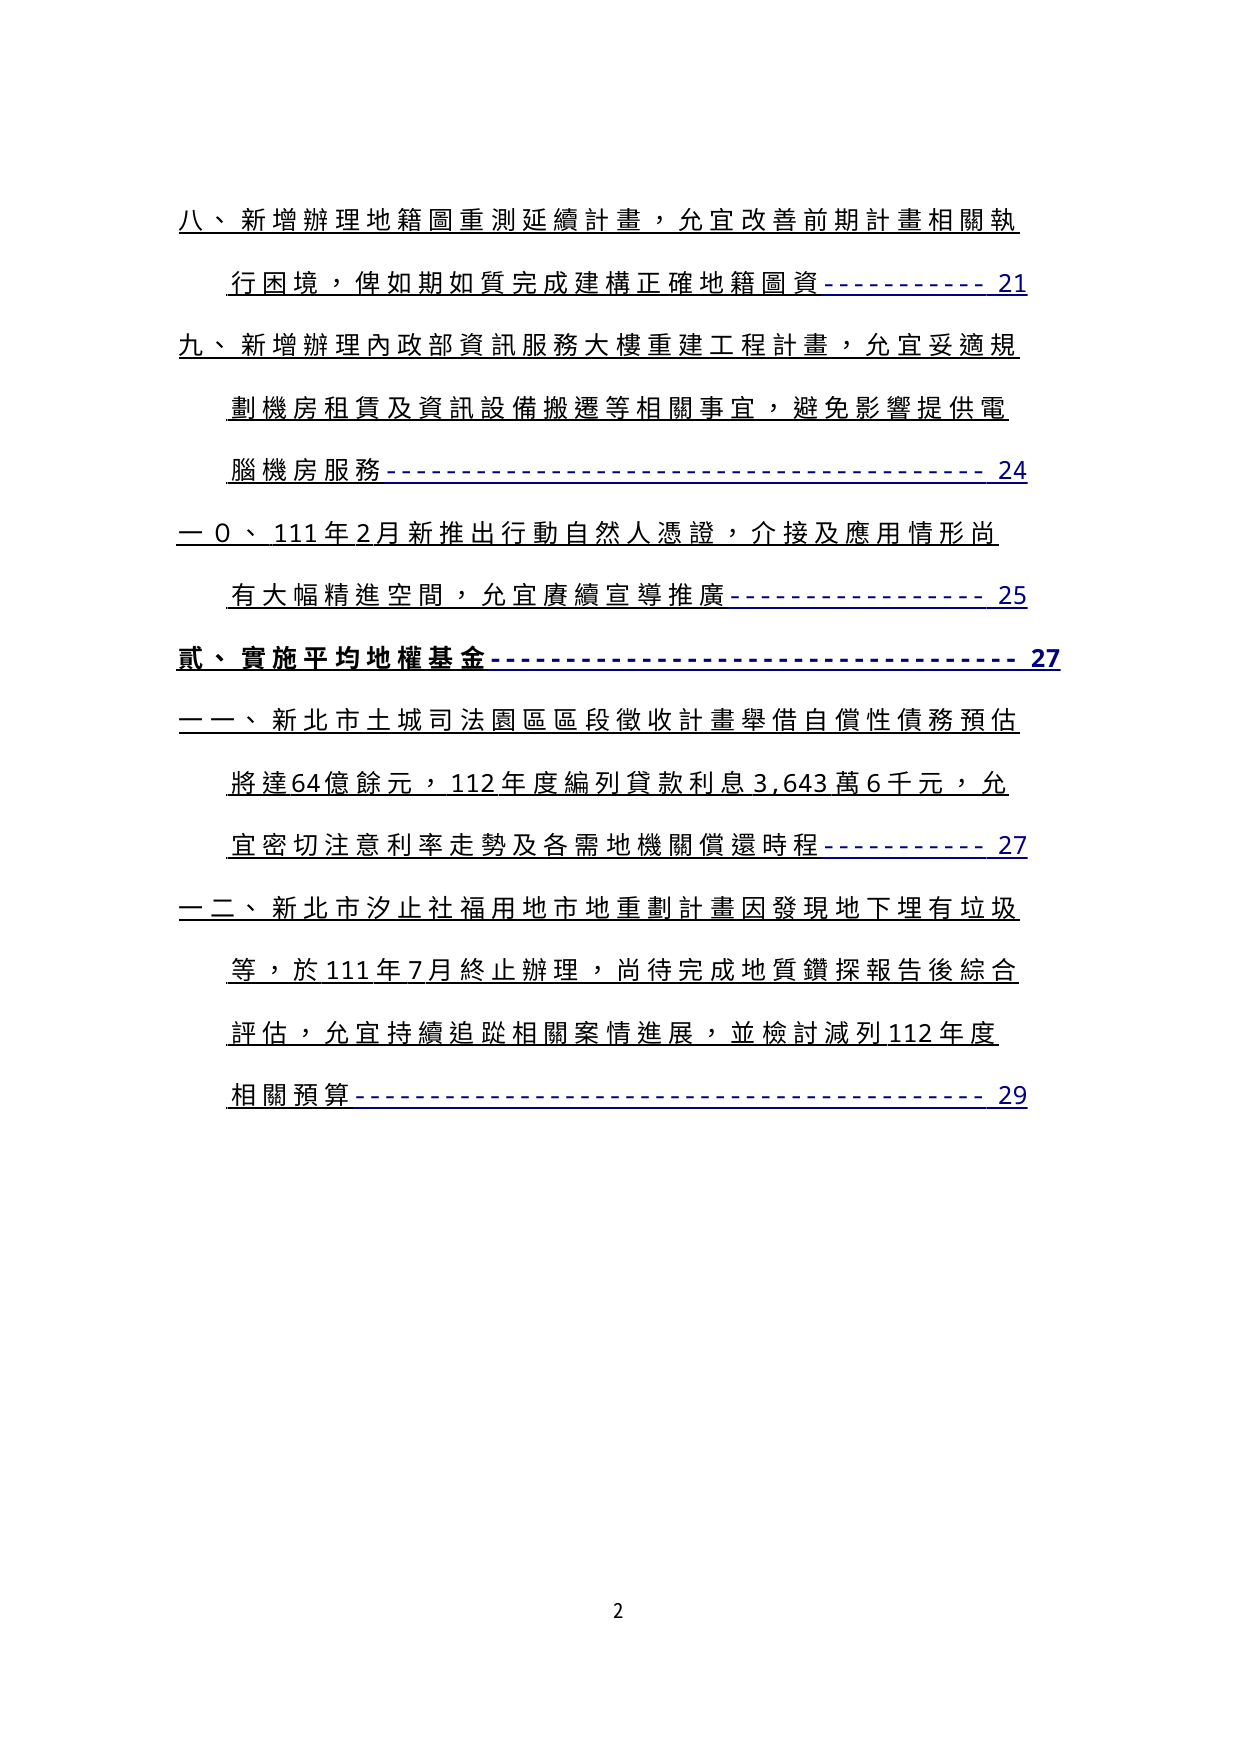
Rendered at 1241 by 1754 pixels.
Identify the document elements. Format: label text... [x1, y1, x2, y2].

text [176, 671, 1061, 677]
text 貳、實施平均地權基金 27 [176, 615, 1061, 669]
text 九、新增辦理內政部資訊服務大樓重建工程計畫，允宜妥適規劃機房租賃及資訊設備搬遷等相關事宜，避免影響提供電腦機房服務 24 [176, 302, 1028, 490]
text 八、新增辦理地籍圖重測延續計畫，允宜改善前期計畫相關執行困境，俾如期如質完成建構正確地籍圖資 21 [176, 177, 1028, 302]
text 一一、新北市土城司法園區區段徵收計畫舉借自償性債務預估將達64億餘元，112年度編列貸款利息3,643萬6千元，允宜密切注意利率走勢及各需地機關償還時程 27 [176, 677, 1028, 865]
text 一二、新北市汐止社福用地市地重劃計畫因發現地下埋有垃圾等，於111年7月終止辦理，尚待完成地質鑽探報告後綜合評估，允宜持續追踨相關案情進展，並檢討減列112年度相關預算 29 [176, 865, 1028, 1115]
text 一０、111年2月新推出行動自然人憑證，介接及應用情形尚有大幅精進空間，允宜賡續宣導推廣 25 [176, 490, 1028, 615]
